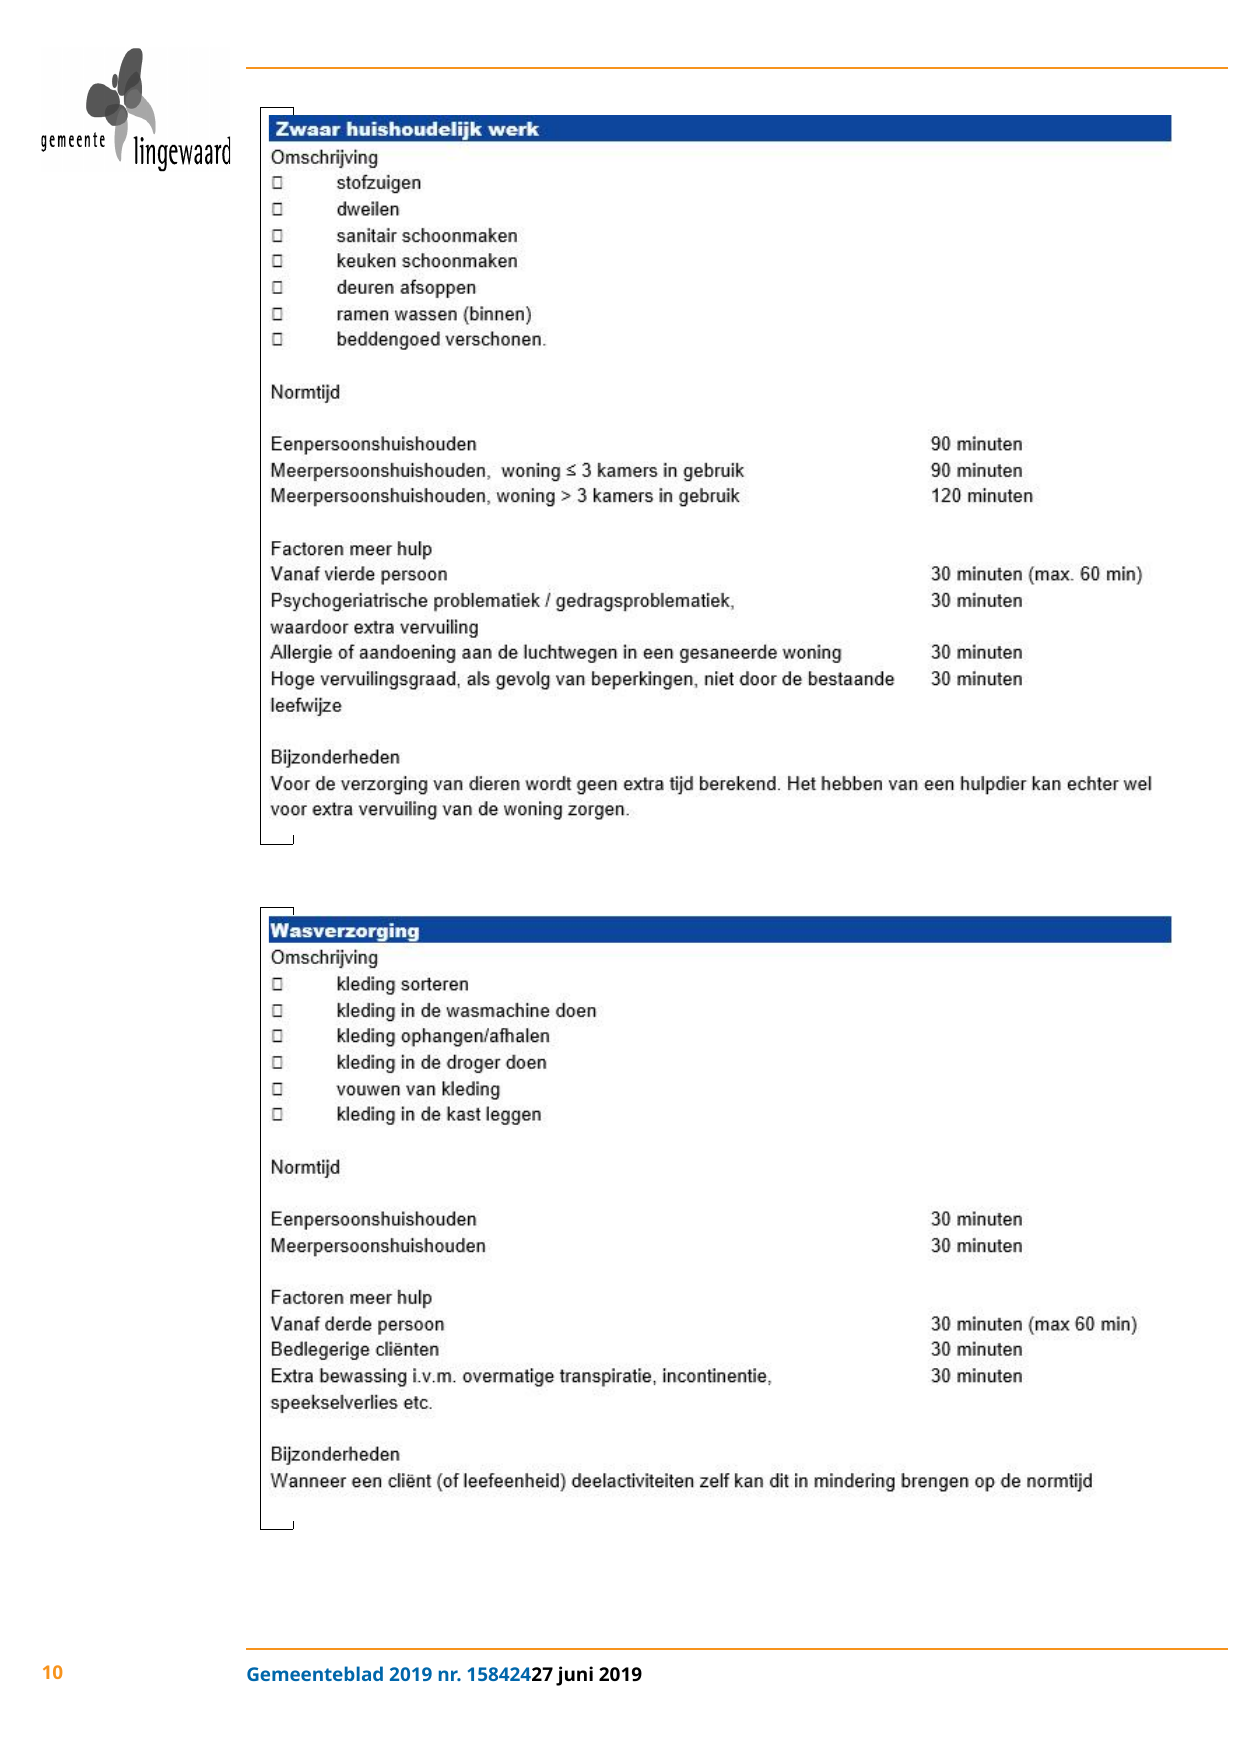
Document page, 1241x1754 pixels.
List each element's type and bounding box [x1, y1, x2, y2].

picture [268, 115, 1173, 835]
picture [268, 915, 1173, 1521]
picture [41, 47, 231, 172]
